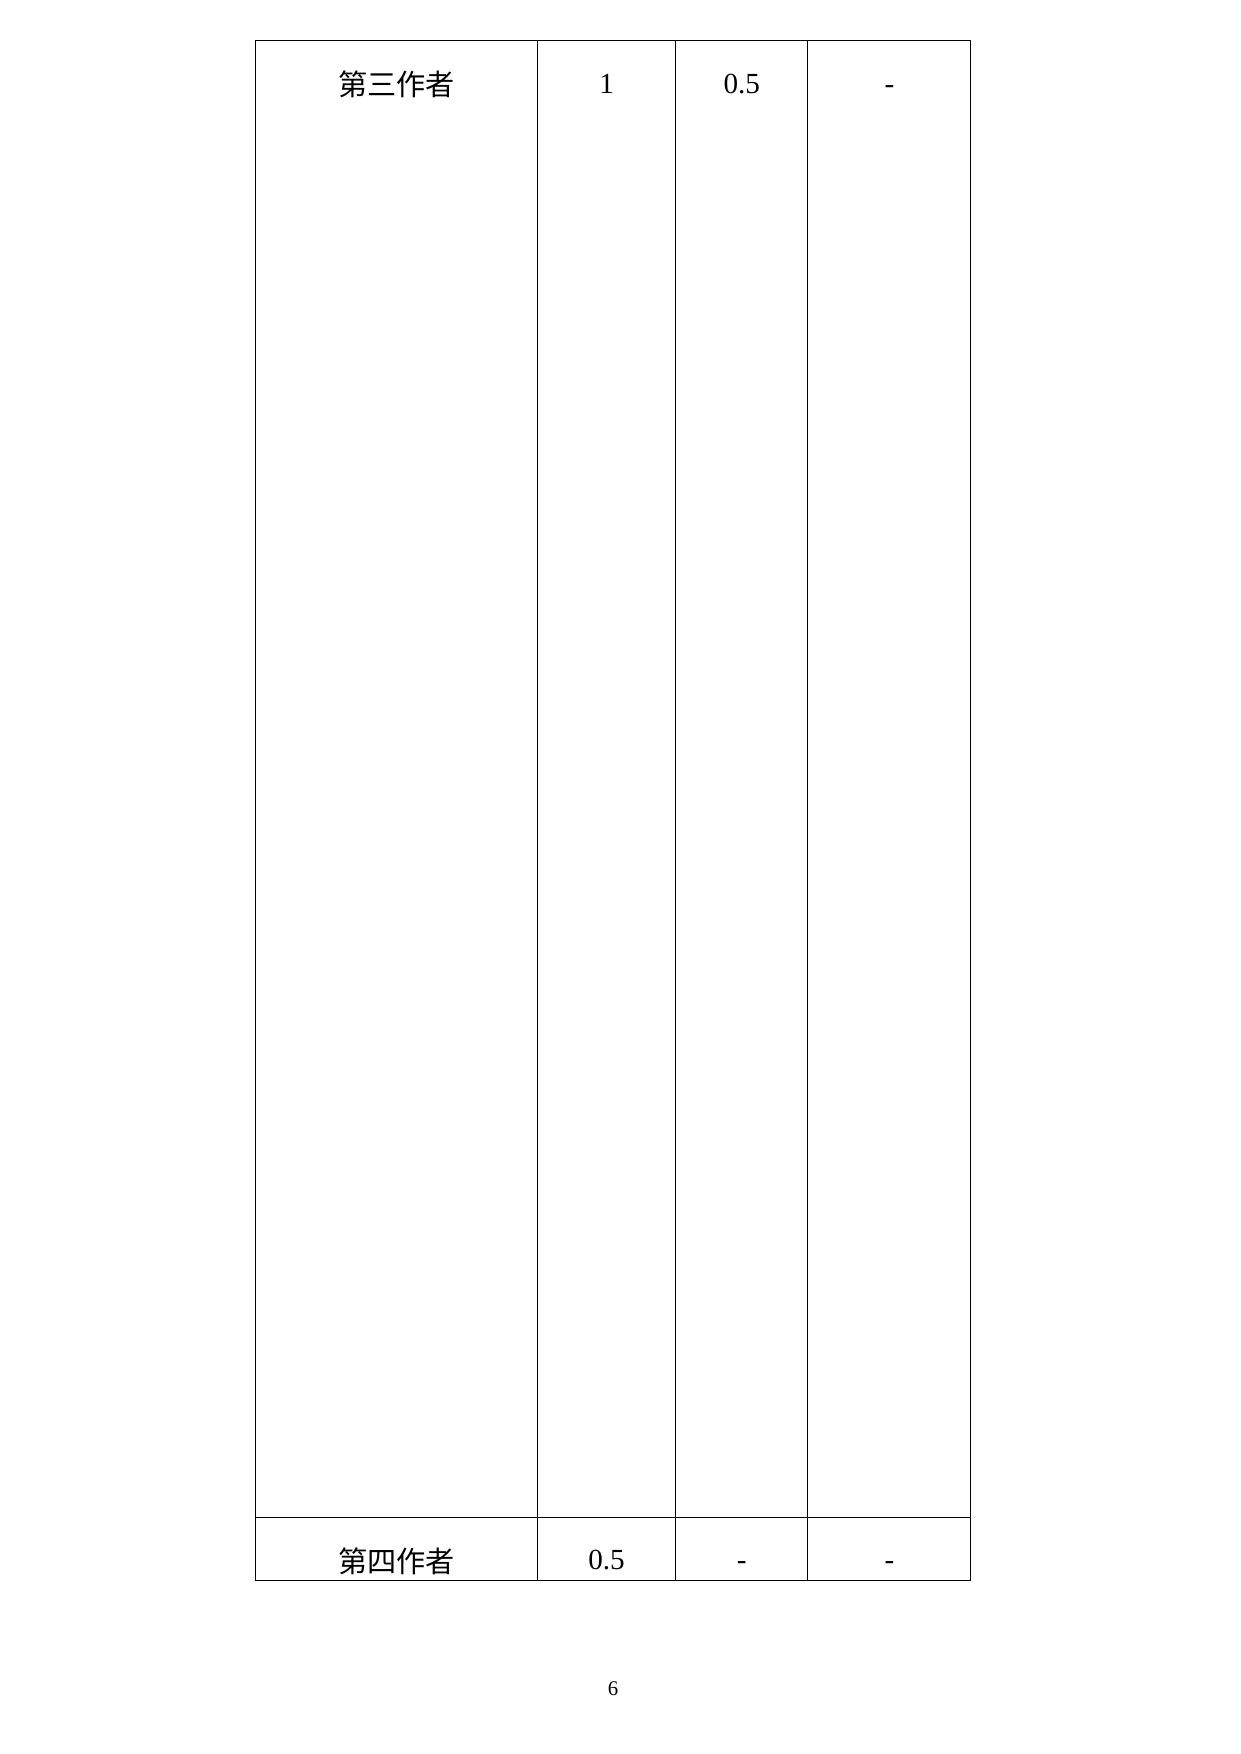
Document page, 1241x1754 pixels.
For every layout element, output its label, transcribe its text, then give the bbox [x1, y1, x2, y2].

table_cell 1 [538, 41, 675, 1517]
table_cell - [676, 1518, 807, 1580]
table_cell 0.5 [538, 1518, 675, 1580]
table_cell - [808, 41, 970, 1517]
table_cell 0.5 [676, 41, 807, 1517]
table_cell 第四作者 [256, 1518, 537, 1580]
table_cell - [808, 1518, 970, 1580]
table_cell 第三作者 [256, 41, 537, 1517]
